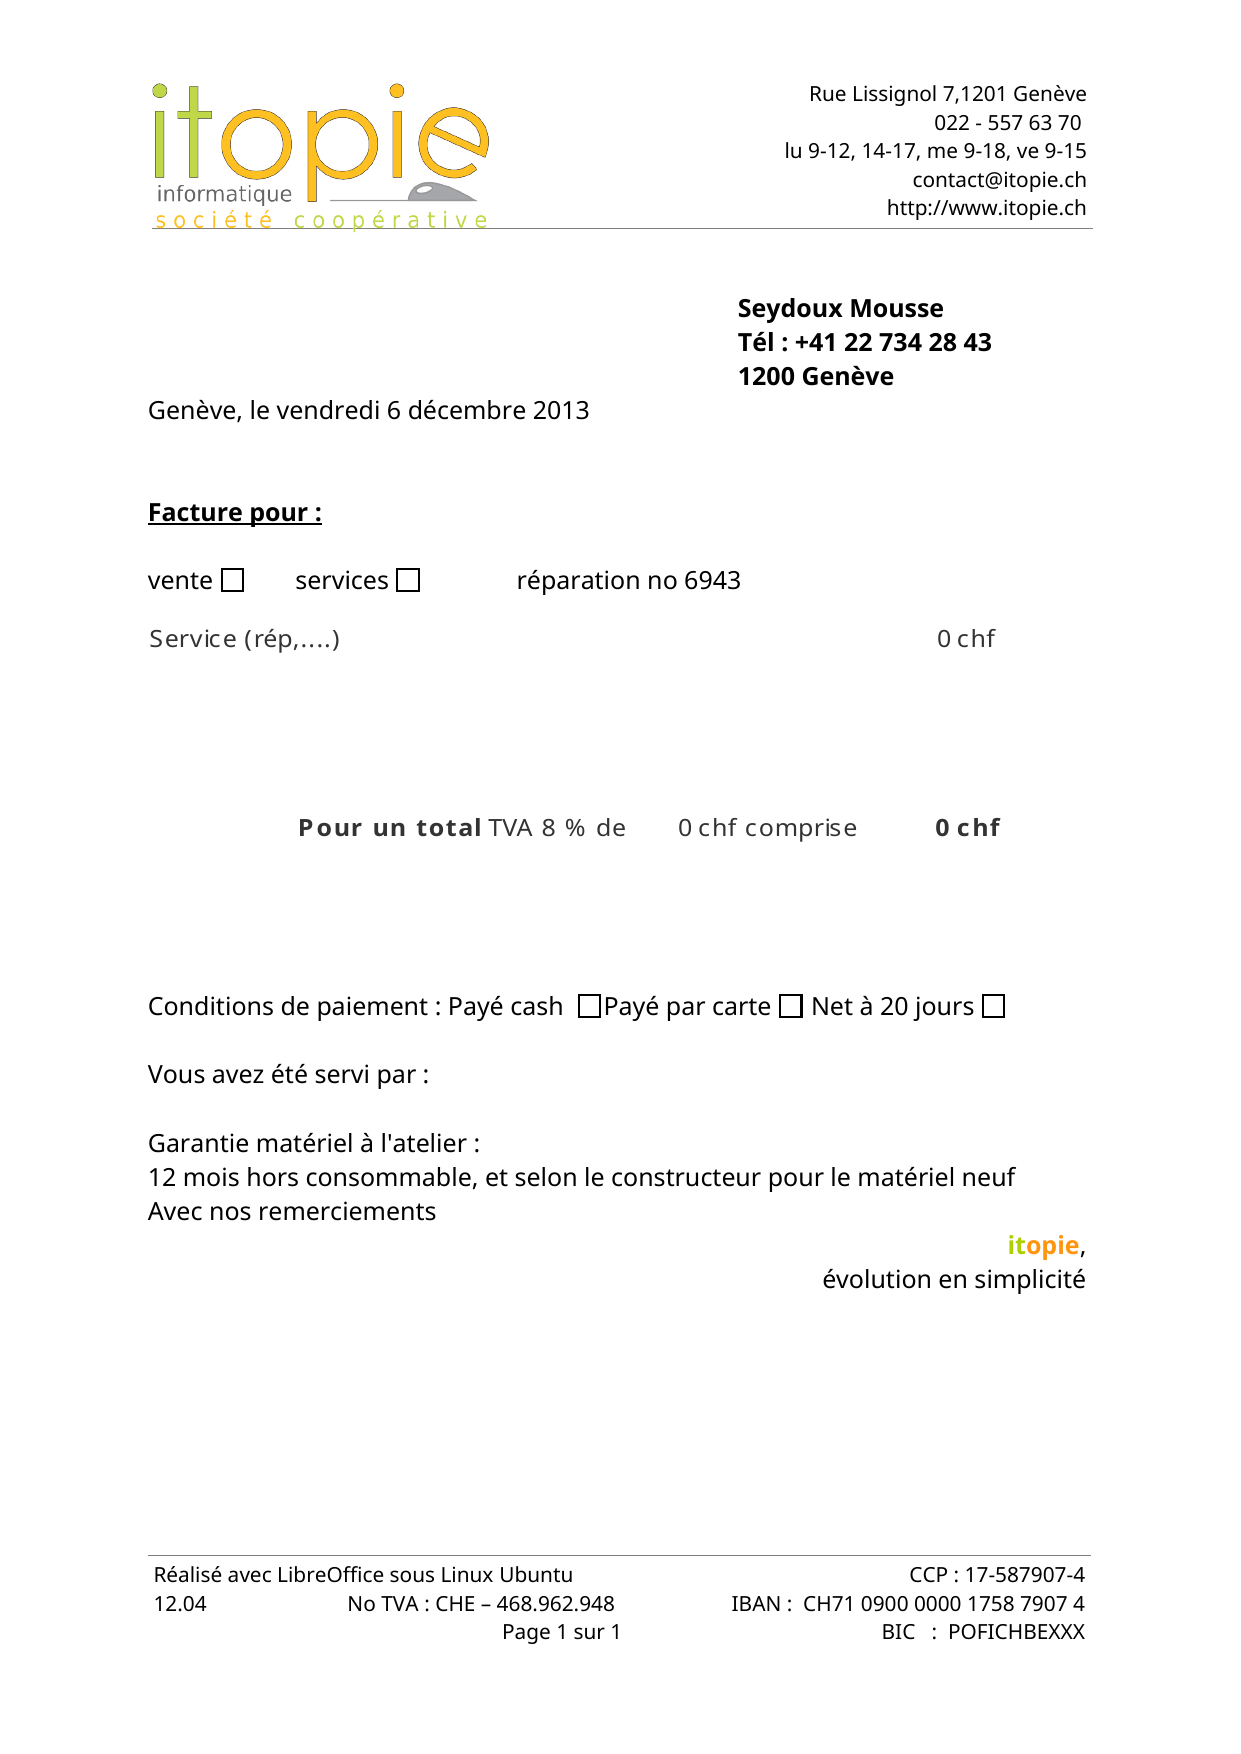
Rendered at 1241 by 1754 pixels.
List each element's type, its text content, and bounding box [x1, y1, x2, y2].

text Conditions de paiement : Payé cash Payé par carte Net à 20 jours [148, 989, 1093, 1023]
text Tél : +41 22 734 28 43 [148, 324, 1093, 358]
text Facture pour : [148, 495, 1093, 529]
text itopie, [148, 1227, 1093, 1262]
text Seydoux Mousse [148, 290, 1093, 324]
text Avec nos remerciements [148, 1193, 1093, 1227]
text Garantie matériel à l'atelier : [148, 1125, 1093, 1159]
text évolution en simplicité [148, 1262, 1093, 1296]
text 1200 Genève [148, 358, 1093, 392]
text 12 mois hors consommable, et selon le constructeur pour le matériel neuf [148, 1159, 1093, 1193]
picture [138, 72, 500, 244]
text Vous avez été servi par : [148, 1057, 1093, 1091]
text vente services réparation no 6943 [148, 563, 1093, 597]
text Genève, le vendredi 6 décembre 2013 [148, 392, 1093, 427]
